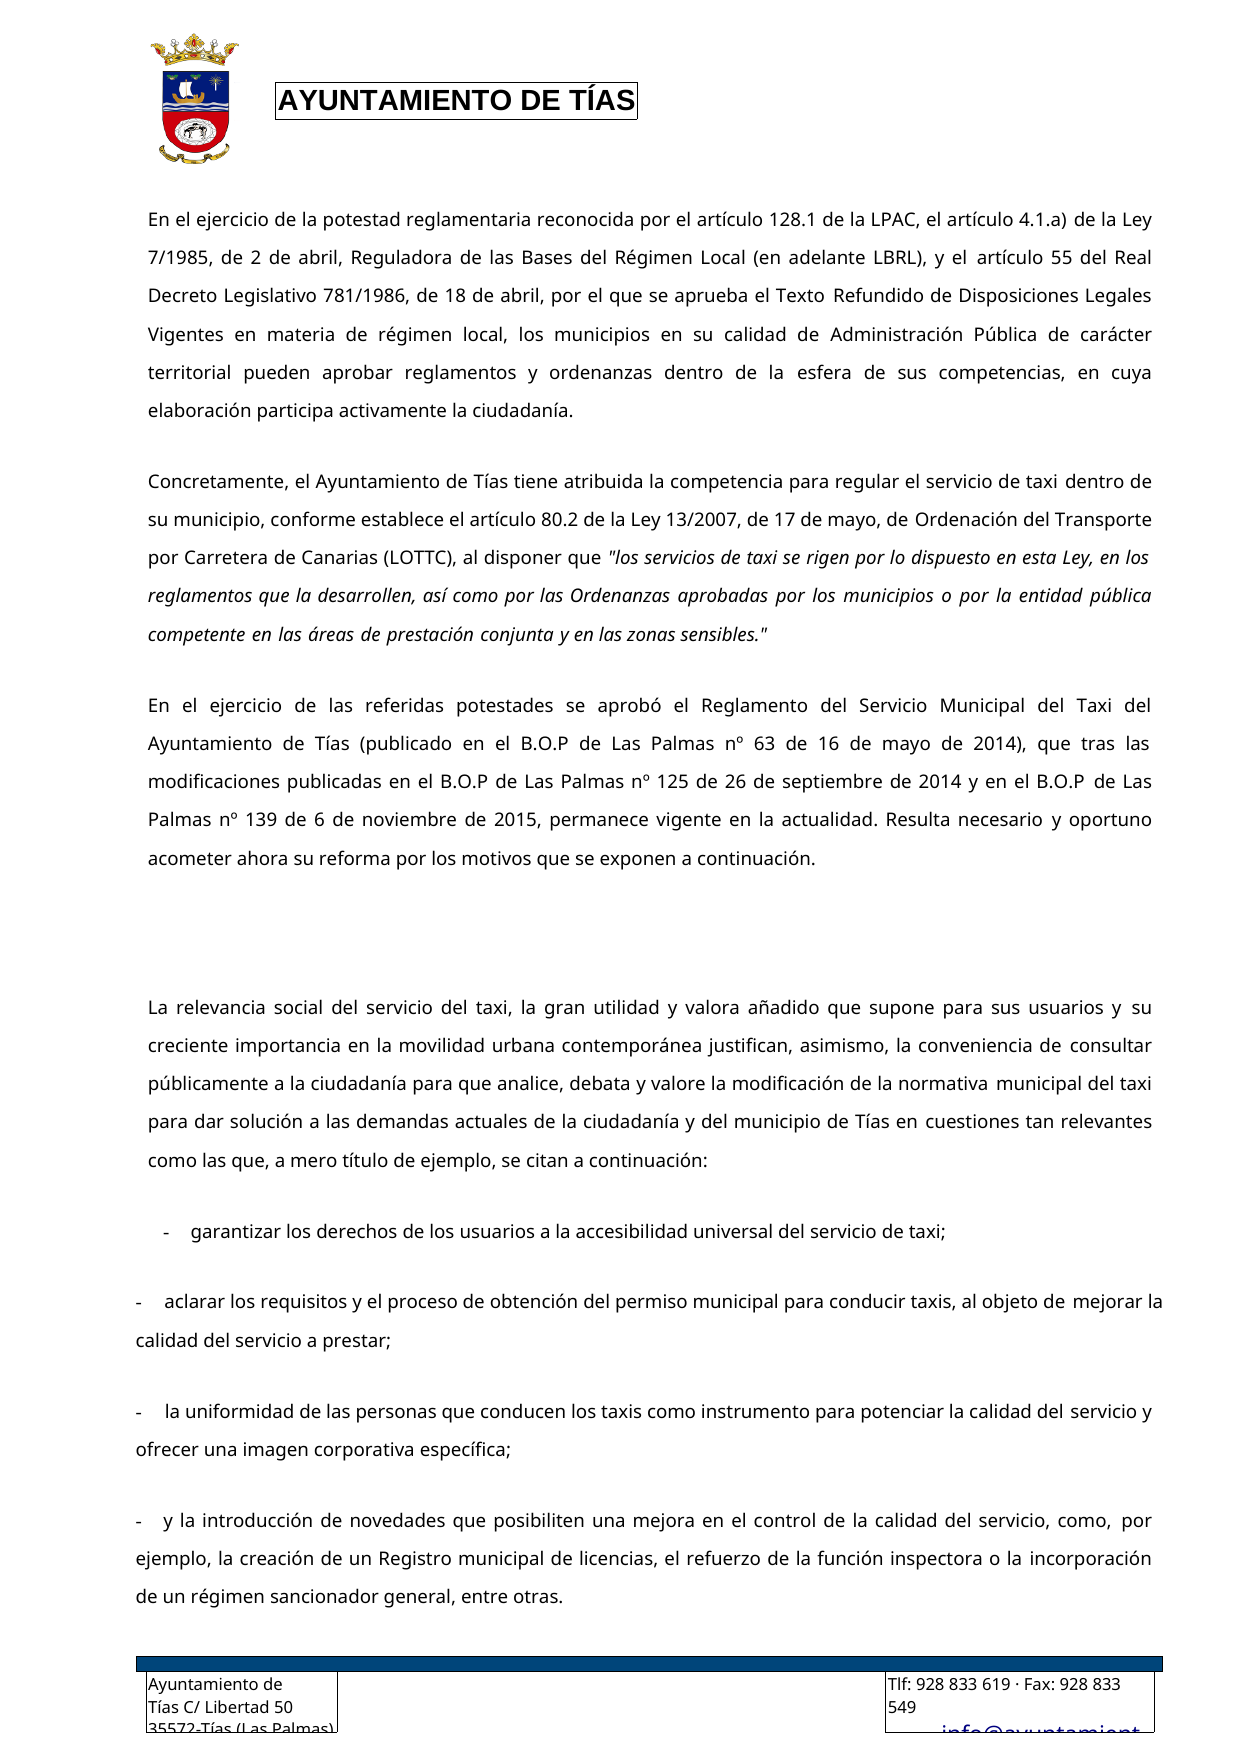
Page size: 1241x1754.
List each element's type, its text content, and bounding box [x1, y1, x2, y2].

list garantizar los derechos de los usuarios a la accesibilidad universal del servicio de taxi; [163, 1218, 1163, 1243]
list la uniformidad de las personas que conducen los taxis como instrumento para potenciar la calidad del servicio y ofrecer una imagen corporativa específica; [135, 1398, 1152, 1462]
text En el ejercicio de la potestad reglamentaria reconocida por el artículo 128.1 de la LPAC, el artículo 4.1.a) de la Ley 7/1985, de 2 de abril, Reguladora de las Bases del Régimen Local (en adelante LBRL), y el artículo 55 del Real Decreto Legislativo 781/1986, de 18 de abril, por el que se aprueba el Texto Refundido de Disposiciones Legales Vigentes en materia de régimen local, los municipios en su calidad de Administración Pública de carácter territorial pueden aprobar reglamentos y ordenanzas dentro de la esfera de sus competencias, en cuya elaboración participa activamente la ciudadanía. [148, 206, 1152, 423]
text Concretamente, el Ayuntamiento de Tías tiene atribuida la competencia para regular el servicio de taxi dentro de su municipio, conforme establece el artículo 80.2 de la Ley 13/2007, de 17 de mayo, de Ordenación del Transporte por Carretera de Canarias (LOTTC), al disponer que "los servicios de taxi se rigen por lo dispuesto en esta Ley, en los reglamentos que la desarrollen, así como por las Ordenanzas aprobadas por los municipios o por la entidad pública competente en las áreas de prestación conjunta y en las zonas sensibles." [148, 468, 1152, 647]
text La relevancia social del servicio del taxi, la gran utilidad y valora añadido que supone para sus usuarios y su creciente importancia en la movilidad urbana contemporánea justifican, asimismo, la conveniencia de consultar públicamente a la ciudadanía para que analice, debata y valore la modificación de la normativa municipal del taxi para dar solución a las demandas actuales de la ciudadanía y del municipio de Tías en cuestiones tan relevantes como las que, a mero título de ejemplo, se citan a continuación: [148, 994, 1152, 1173]
list y la introducción de novedades que posibiliten una mejora en el control de la calidad del servicio, como, por ejemplo, la creación de un Registro municipal de licencias, el refuerzo de la función inspectora o la incorporación de un régimen sancionador general, entre otras. [135, 1507, 1152, 1609]
text En el ejercicio de las referidas potestades se aprobó el Reglamento del Servicio Municipal del Taxi del Ayuntamiento de Tías (publicado en el B.O.P de Las Palmas nº 63 de 16 de mayo de 2014), que tras las modificaciones publicadas en el B.O.P de Las Palmas nº 125 de 26 de septiembre de 2014 y en el B.O.P de Las Palmas nº 139 de 6 de noviembre de 2015, permanece vigente en la actualidad. Resulta necesario y oportuno acometer ahora su reforma por los motivos que se exponen a continuación. [148, 692, 1152, 870]
list aclarar los requisitos y el proceso de obtención del permiso municipal para conducir taxis, al objeto de mejorar la calidad del servicio a prestar; [135, 1289, 1163, 1353]
